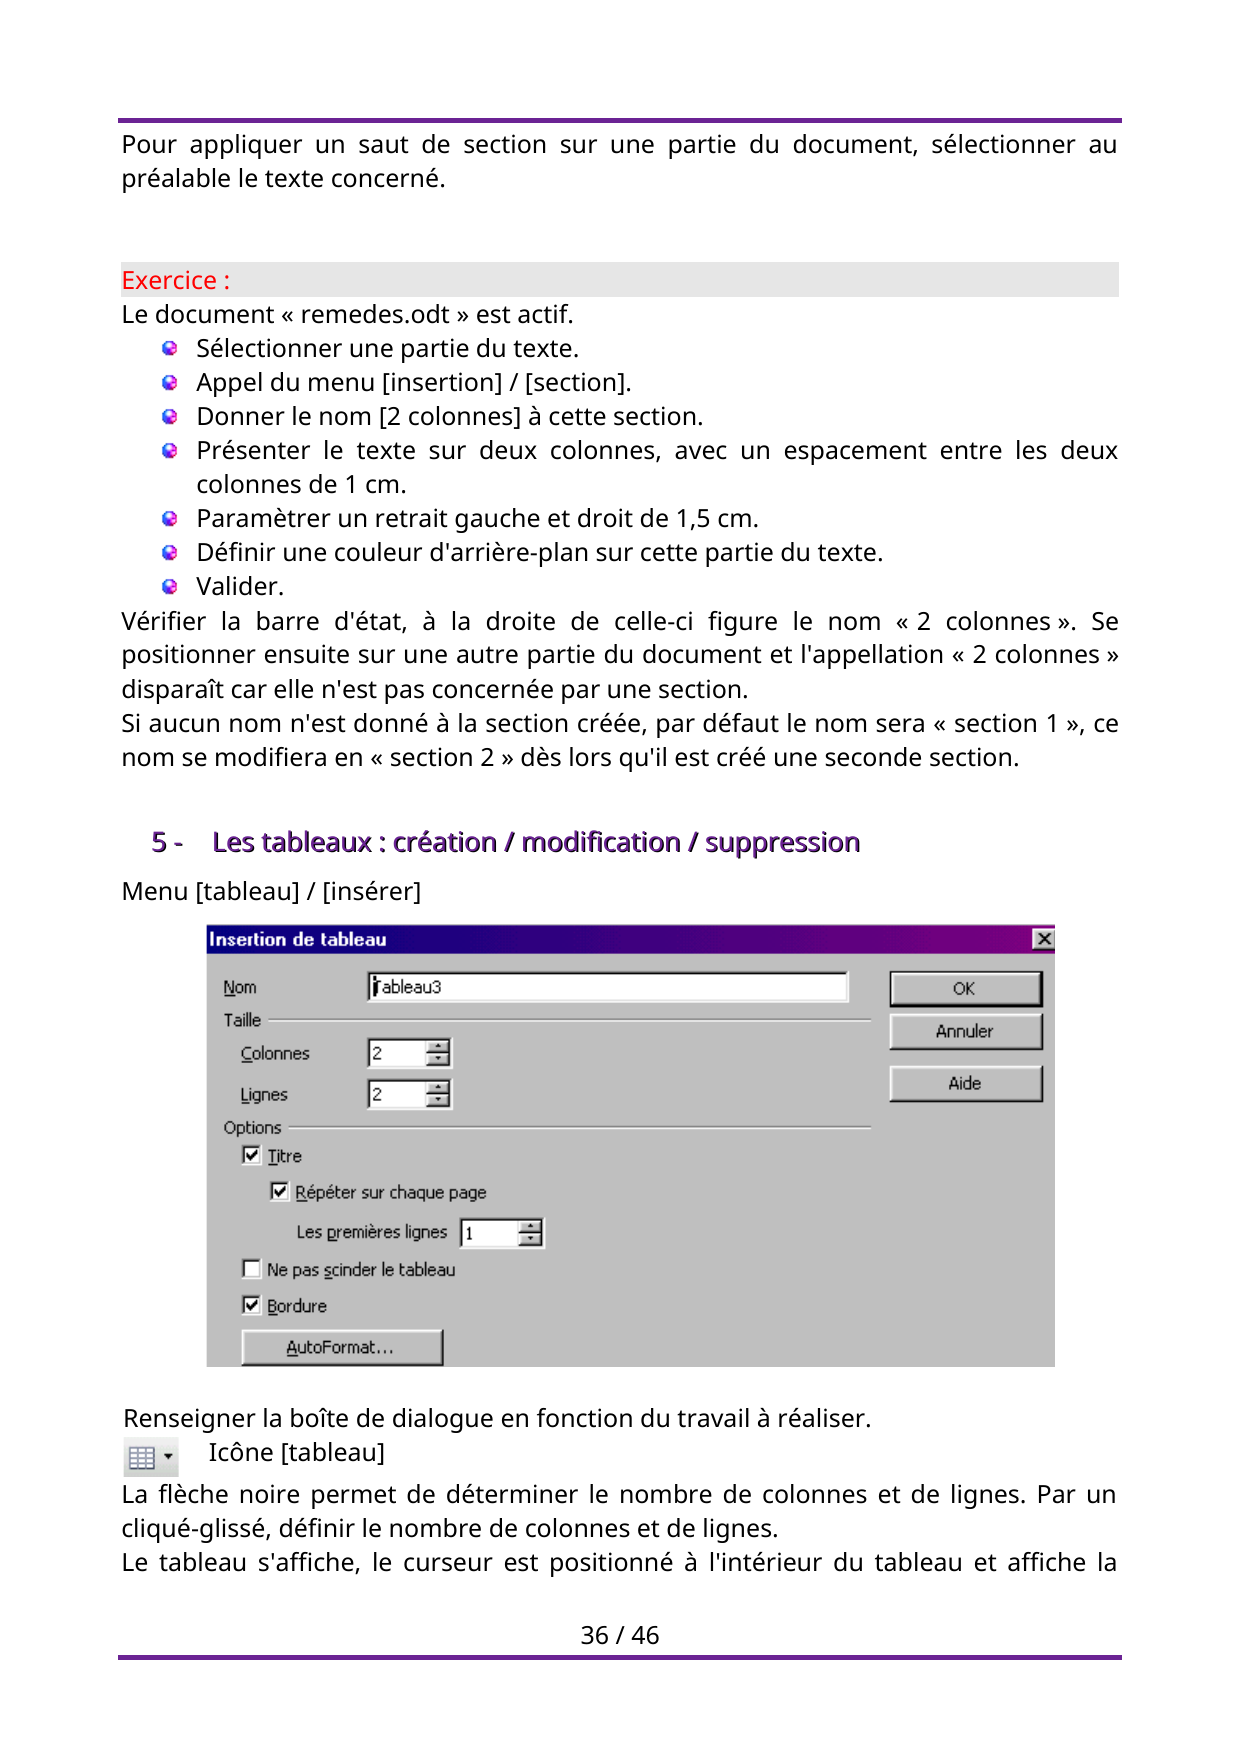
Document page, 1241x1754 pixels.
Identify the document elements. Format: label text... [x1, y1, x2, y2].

list Donner le nom [2 colonnes] à cette section. [158, 399, 1119, 433]
picture [159, 406, 179, 426]
text Le tableau s'affiche, le curseur est positionné à l'intérieur du tableau et affiche la [121, 1545, 1119, 1579]
list Valider. [158, 569, 1119, 603]
picture [159, 576, 179, 596]
picture [159, 372, 179, 392]
list Paramètrer un retrait gauche et droit de 1,5 cm. [158, 501, 1119, 535]
text Vérifier la barre d'état, à la droite de celle-ci figure le nom « 2 colonnes ». Se positionner ensuite sur une autre partie du document et l'appellation « 2 colonnes » disparaît car elle n'est pas concernée par une section. [121, 603, 1119, 705]
text La flèche noire permet de déterminer le nombre de colonnes et de lignes. Par un cliqué-glissé, définir le nombre de colonnes et de lignes. [121, 1469, 1119, 1545]
text Le document « remedes.odt » est actif. [121, 297, 1119, 331]
list Appel du menu [insertion] / [section]. [158, 365, 1119, 399]
picture [159, 542, 179, 562]
text Pour appliquer un saut de section sur une partie du document, sélectionner au préalable le texte concerné. [121, 126, 1119, 194]
text Icône [tableau] [209, 1435, 1119, 1469]
list Définir une couleur d'arrière-plan sur cette partie du texte. [158, 535, 1119, 569]
text Renseigner la boîte de dialogue en fonction du travail à réaliser. [123, 1401, 1119, 1435]
text Exercice : [121, 262, 1119, 297]
picture [159, 440, 179, 460]
picture [159, 508, 179, 528]
list Sélectionner une partie du texte. [158, 331, 1119, 365]
subtitle Les tableaux : création / modification / suppression [151, 822, 1119, 859]
picture [159, 338, 179, 357]
text Si aucun nom n'est donné à la section créée, par défaut le nom sera « section 1 », ce nom se modifiera en « section 2 » dès lors qu'il est créé une seconde section. [121, 705, 1119, 773]
text Menu [tableau] / [insérer] [121, 874, 1119, 908]
list Présenter le texte sur deux colonnes, avec un espacement entre les deux colonnes de 1 cm. [158, 433, 1119, 501]
